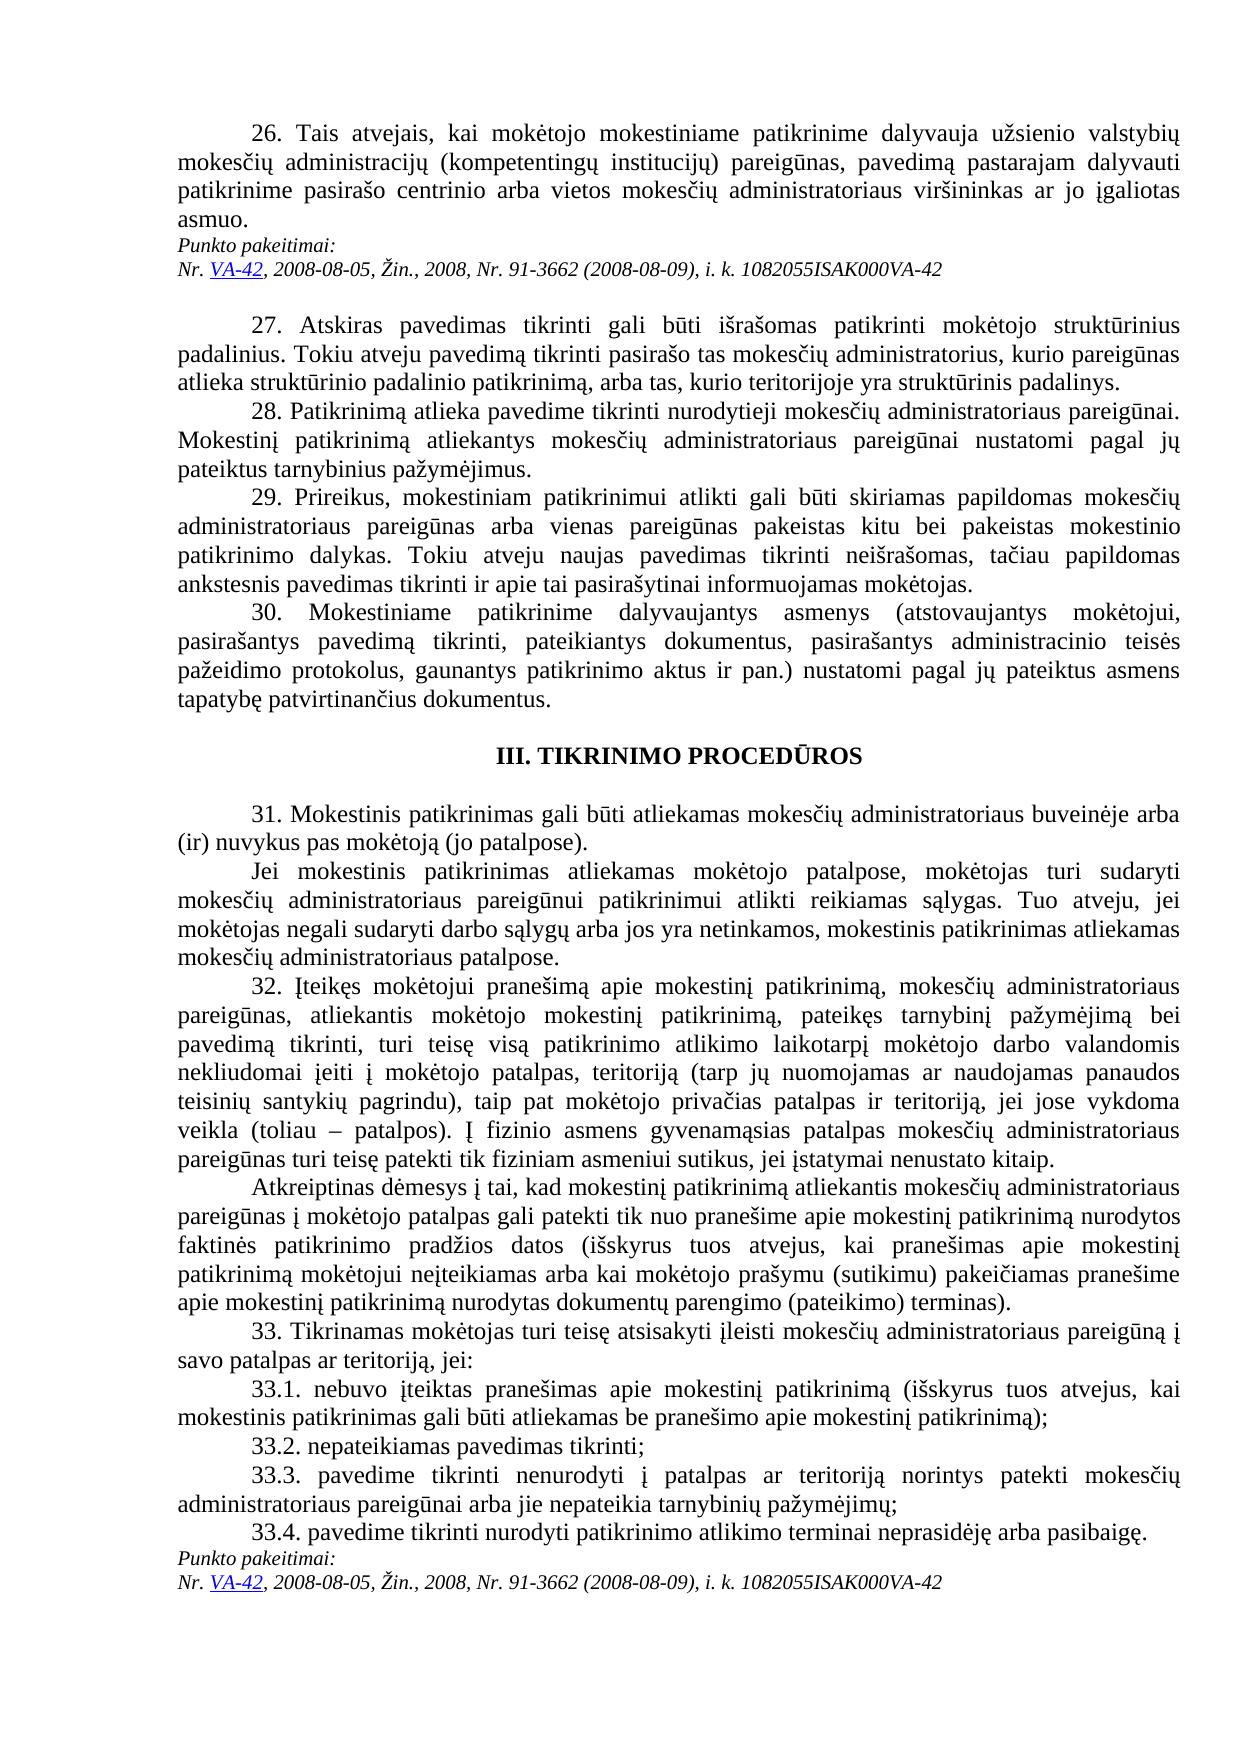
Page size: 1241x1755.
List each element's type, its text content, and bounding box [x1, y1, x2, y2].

text Punkto pakeitimai: [177, 1546, 1181, 1570]
text 29. Prireikus, mokestiniam patikrinimui atlikti gali būti skiriamas papildomas mokesčių administratoriaus pareigūnas arba vienas pareigūnas pakeistas kitu bei pakeistas mokestinio patikrinimo dalykas. Tokiu atveju naujas pavedimas tikrinti neišrašomas, tačiau papildomas ankstesnis pavedimas tikrinti ir apie tai pasirašytinai informuojamas mokėtojas. [177, 482, 1181, 597]
text 30. Mokestiniame patikrinime dalyvaujantys asmenys (atstovaujantys mokėtojui, pasirašantys pavedimą tikrinti, pateikiantys dokumentus, pasirašantys administracinio teisės pažeidimo protokolus, gaunantys patikrinimo aktus ir pan.) nustatomi pagal jų pateiktus asmens tapatybę patvirtinančius dokumentus. [177, 597, 1181, 712]
text 31. Mokestinis patikrinimas gali būti atliekamas mokesčių administratoriaus buveinėje arba (ir) nuvykus pas mokėtoją (jo patalpose). [177, 799, 1181, 856]
text 26. Tais atvejais, kai mokėtojo mokestiniame patikrinime dalyvauja užsienio valstybių mokesčių administracijų (kompetentingų institucijų) pareigūnas, pavedimą pastarajam dalyvauti patikrinime pasirašo centrinio arba vietos mokesčių administratoriaus viršininkas ar jo įgaliotas asmuo. [177, 118, 1181, 233]
text 33.3. pavedime tikrinti nenurodyti į patalpas ar teritoriją norintys patekti mokesčių administratoriaus pareigūnai arba jie nepateikia tarnybinių pažymėjimų; [177, 1460, 1181, 1517]
text 32. Įteikęs mokėtojui pranešimą apie mokestinį patikrinimą, mokesčių administratoriaus pareigūnas, atliekantis mokėtojo mokestinį patikrinimą, pateikęs tarnybinį pažymėjimą bei pavedimą tikrinti, turi teisę visą patikrinimo atlikimo laikotarpį mokėtojo darbo valandomis nekliudomai įeiti į mokėtojo patalpas, teritoriją (tarp jų nuomojamas ar naudojamas panaudos teisinių santykių pagrindu), taip pat mokėtojo privačias patalpas ir teritoriją, jei jose vykdoma veikla (toliau – patalpos). Į fizinio asmens gyvenamąsias patalpas mokesčių administratoriaus pareigūnas turi teisę patekti tik fiziniam asmeniui sutikus, jei įstatymai nenustato kitaip. [177, 971, 1181, 1172]
text 27. Atskiras pavedimas tikrinti gali būti išrašomas patikrinti mokėtojo struktūrinius padalinius. Tokiu atveju pavedimą tikrinti pasirašo tas mokesčių administratorius, kurio pareigūnas atlieka struktūrinio padalinio patikrinimą, arba tas, kurio teritorijoje yra struktūrinis padalinys. [177, 310, 1181, 396]
text 28. Patikrinimą atlieka pavedime tikrinti nurodytieji mokesčių administratoriaus pareigūnai. Mokestinį patikrinimą atliekantys mokesčių administratoriaus pareigūnai nustatomi pagal jų pateiktus tarnybinius pažymėjimus. [177, 396, 1181, 482]
text Atkreiptinas dėmesys į tai, kad mokestinį patikrinimą atliekantis mokesčių administratoriaus pareigūnas į mokėtojo patalpas gali patekti tik nuo pranešime apie mokestinį patikrinimą nurodytos faktinės patikrinimo pradžios datos (išskyrus tuos atvejus, kai pranešimas apie mokestinį patikrinimą mokėtojui neįteikiamas arba kai mokėtojo prašymu (sutikimu) pakeičiamas pranešime apie mokestinį patikrinimą nurodytas dokumentų parengimo (pateikimo) terminas). [177, 1172, 1181, 1316]
text 33.2. nepateikiamas pavedimas tikrinti; [177, 1431, 1181, 1460]
text 33.1. nebuvo įteiktas pranešimas apie mokestinį patikrinimą (išskyrus tuos atvejus, kai mokestinis patikrinimas gali būti atliekamas be pranešimo apie mokestinį patikrinimą); [177, 1374, 1181, 1431]
text Nr. VA-42, 2008-08-05, Žin., 2008, Nr. 91-3662 (2008-08-09), i. k. 1082055ISAK000VA-42 [177, 257, 1181, 281]
text Nr. VA-42, 2008-08-05, Žin., 2008, Nr. 91-3662 (2008-08-09), i. k. 1082055ISAK000VA-42 [177, 1570, 1181, 1594]
text 33.4. pavedime tikrinti nurodyti patikrinimo atlikimo terminai neprasidėję arba pasibaigę. [177, 1517, 1181, 1546]
text III. TIKRINIMO PROCEDŪROS [177, 741, 1181, 770]
text Punkto pakeitimai: [177, 233, 1181, 257]
text 33. Tikrinamas mokėtojas turi teisę atsisakyti įleisti mokesčių administratoriaus pareigūną į savo patalpas ar teritoriją, jei: [177, 1316, 1181, 1374]
text Jei mokestinis patikrinimas atliekamas mokėtojo patalpose, mokėtojas turi sudaryti mokesčių administratoriaus pareigūnui patikrinimui atlikti reikiamas sąlygas. Tuo atveju, jei mokėtojas negali sudaryti darbo sąlygų arba jos yra netinkamos, mokestinis patikrinimas atliekamas mokesčių administratoriaus patalpose. [177, 856, 1181, 971]
